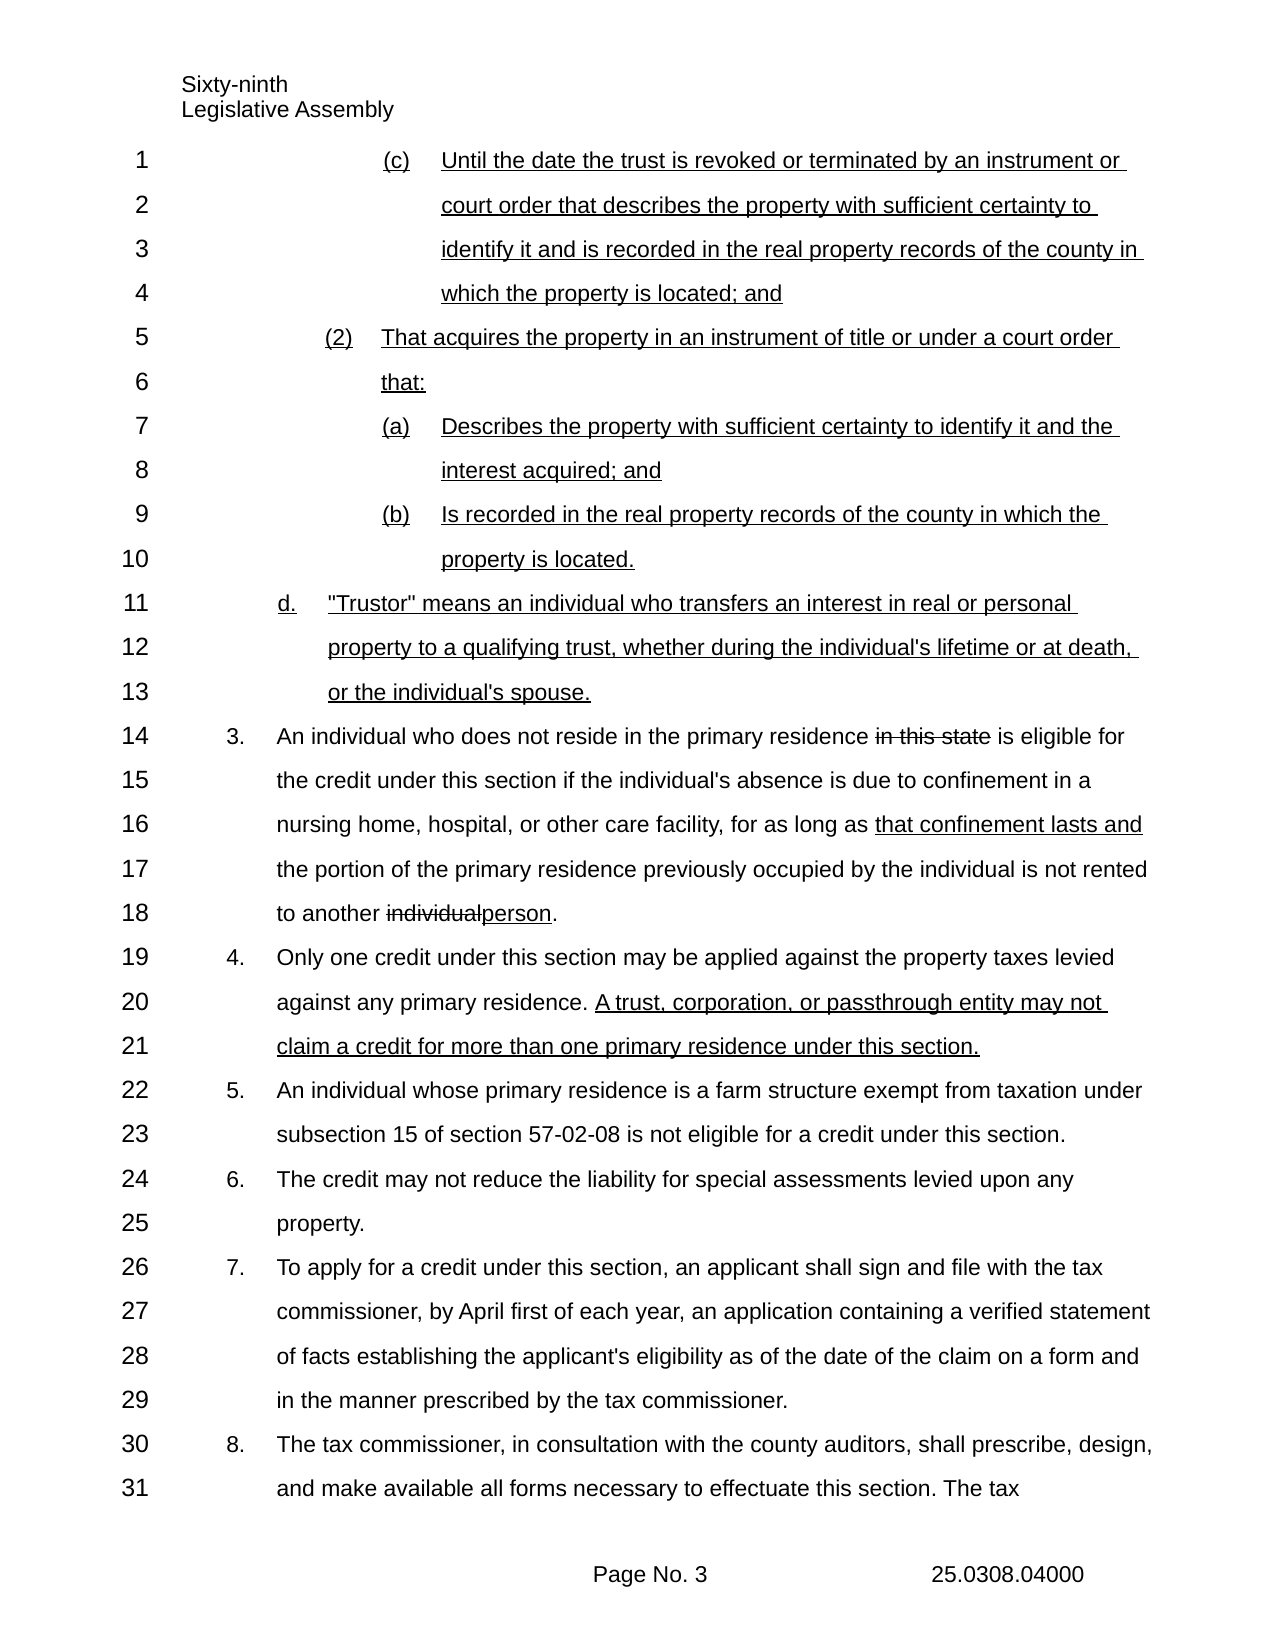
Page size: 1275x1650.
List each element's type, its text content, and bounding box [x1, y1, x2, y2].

text 4. Only one credit under this section may be applied against the property taxes levied against any primary residence. A trust, corporation, or passthrough entity may not claim a credit for more than one primary residence under this section. [181, 930, 1154, 1063]
text 3. An individual who does not reside in the primary residence in this state is eligible for the credit under this section if the individual's absence is due to confinement in a nursing home, hospital, or other care facility, for as long as that confinement lasts and the portion of the primary residence previously occupied by the individual is not rented to another individualperson. [181, 709, 1154, 930]
text 8. The tax commissioner, in consultation with the county auditors, shall prescribe, design, and make available all forms necessary to effectuate this section. The tax [181, 1417, 1154, 1506]
text (c) Until the date the trust is revoked or terminated by an instrument or court order that describes the property with sufficient certainty to identify it and is recorded in the real property records of the county in which the property is located; and [181, 133, 1154, 310]
text (a) Describes the property with sufficient certainty to identify it and the interest acquired; and [181, 399, 1154, 487]
text (2) That acquires the property in an instrument of title or under a court order that: [181, 310, 1154, 399]
text 5. An individual whose primary residence is a farm structure exempt from taxation under subsection 15 of section 57‑02‑08 is not eligible for a credit under this section. [181, 1063, 1154, 1152]
text 6. The credit may not reduce the liability for special assessments levied upon any property. [181, 1152, 1154, 1240]
text (b) Is recorded in the real property records of the county in which the property is located. [181, 487, 1154, 576]
text d. "Trustor" means an individual who transfers an interest in real or personal property to a qualifying trust, whether during the individual's lifetime or at death, or the individual's spouse. [181, 576, 1154, 709]
text 7. To apply for a credit under this section, an applicant shall sign and file with the tax commissioner, by April first of each year, an application containing a verified statement of facts establishing the applicant's eligibility as of the date of the claim on a form and in the manner prescribed by the tax commissioner. [181, 1240, 1154, 1417]
